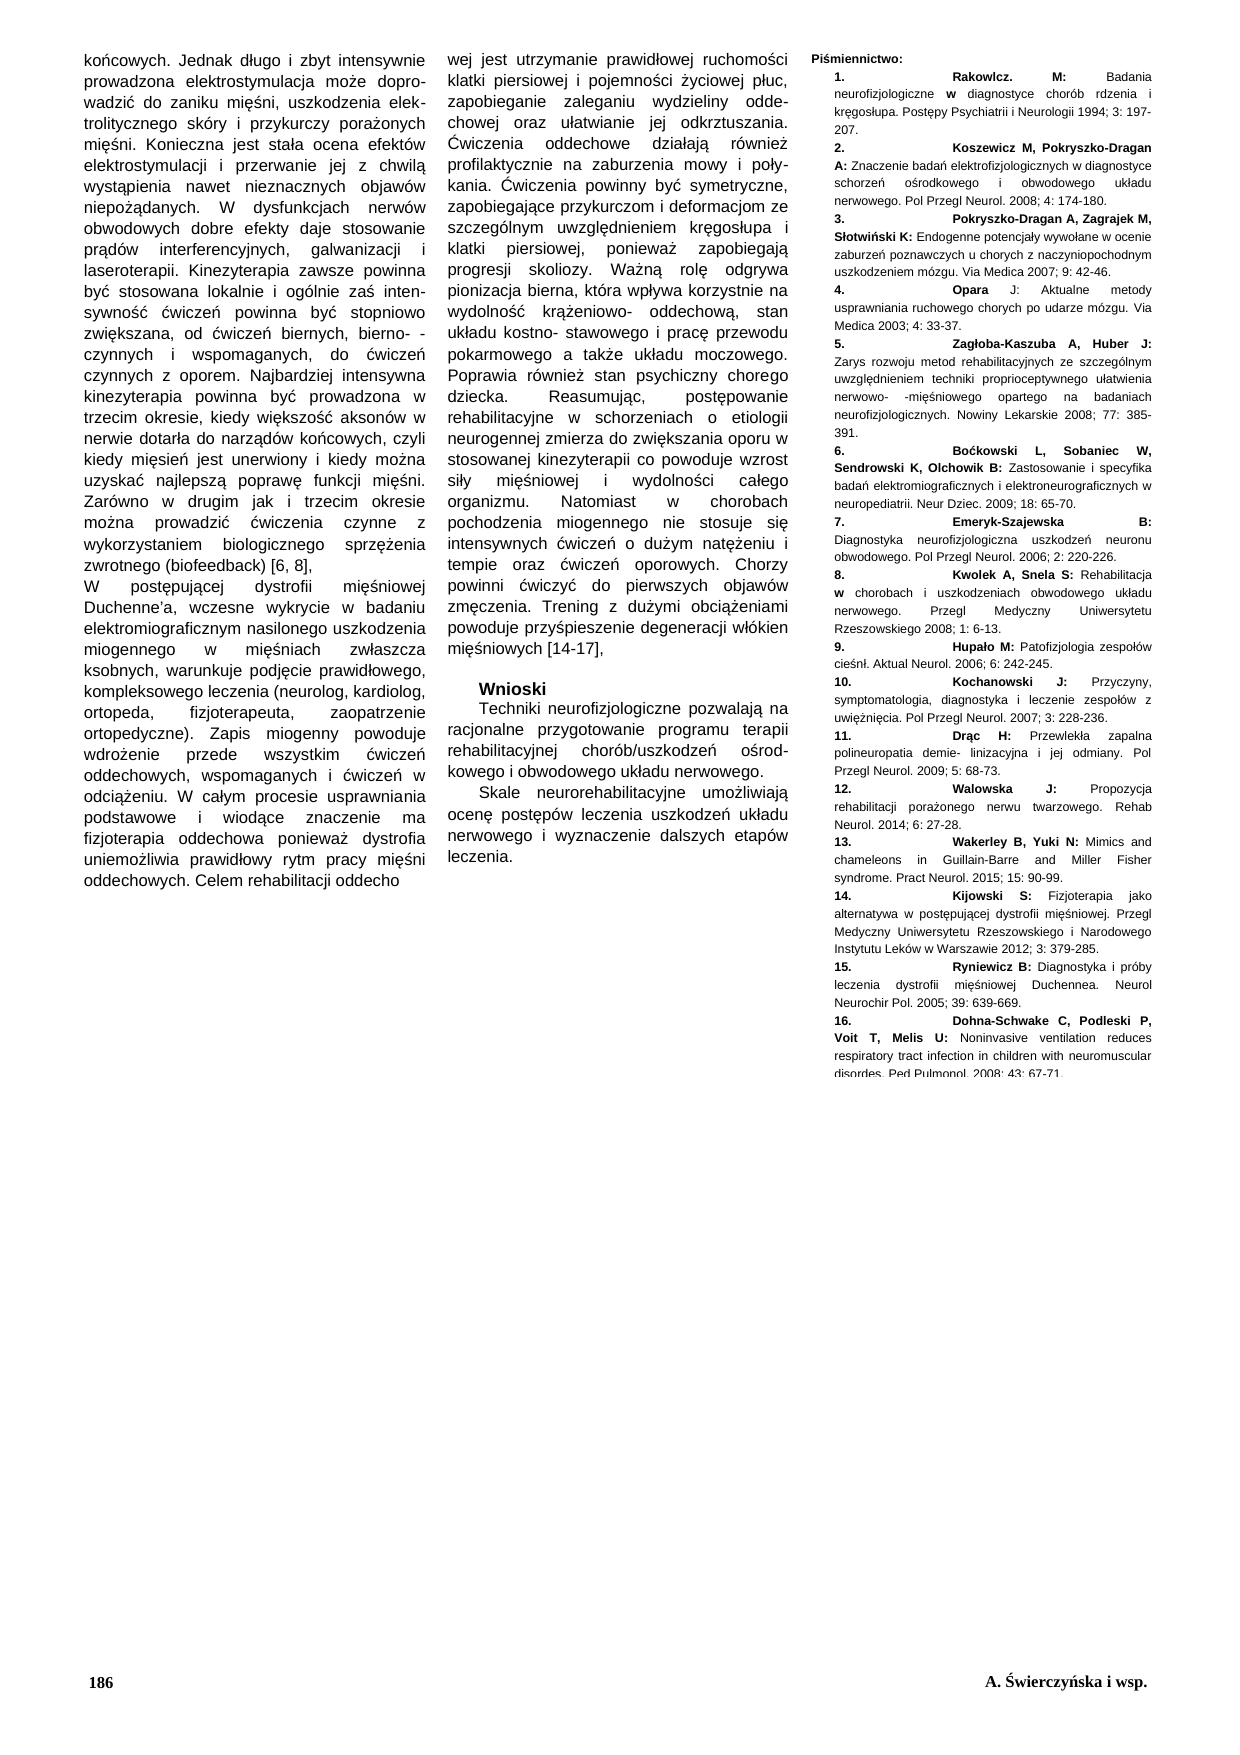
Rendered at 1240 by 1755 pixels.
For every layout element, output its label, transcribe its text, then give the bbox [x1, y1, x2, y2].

list Emeryk-Szajewska B: Diagnostyka neurofizjolo­giczna uszkodzeń neuronu obwodowego. Pol Przegl Neurol. 2006; 2: 220-226. [834, 514, 1152, 564]
list Kwolek A, Snela S: Rehabilitacja w chorobach i uszkodzeniach obwodowego układu nerwowego. Przegl Medyczny Uniwersytetu Rzeszowskiego 2008; 1: 6-13. [834, 568, 1152, 636]
list Wakerley B, Yuki N: Mimics and chameleons in Guillain-Barre and Miller Fisher syndrome. Pract Neurol. 2015; 15: 90-99. [834, 835, 1152, 885]
text Skale neurorehabilitacyjne umożliwiają ocenę postępów leczenia uszkodzeń układu nerwowego i wyznaczenie dalszych etapów leczenia. [447, 783, 788, 866]
list Boćkowski L, Sobaniec W, Sendrowski K, Olchowik B: Zastosowanie i specyfika badań elektromiograficznych i elektroneurograficznych w neuropediatrii. Neur Dziec. 2009; 18: 65-70. [834, 443, 1152, 511]
text 186 [88, 1673, 118, 1692]
list Kochanowski J: Przyczyny, symptomatologia, diagnostyka i leczenie zespołów z uwiężnięcia. Pol Przegl Neurol. 2007; 3: 228-236. [834, 675, 1152, 725]
list Zagłoba-Kaszuba A, Huber J: Zarys rozwoju metod rehabilitacyjnych ze szczególnym uwzględnieniem techniki proprioceptywnego ułatwienia nerwowo- -mięśniowego opartego na badaniach neurofizjo­logicznych. Nowiny Lekarskie 2008; 77: 385-391. [834, 336, 1152, 440]
list Koszewicz M, Pokryszko-Dragan A: Znaczenie badań elektrofizjologicznych w diagnostyce schorzeń ośrodkowego i obwodowego układu nerwowego. Pol Przegl Neurol. 2008; 4: 174-180. [834, 140, 1152, 208]
list Opara J: Aktualne metody usprawniania ruchowego chorych po udarze mózgu. Via Medica 2003; 4: 33-37. [834, 283, 1152, 333]
list Dohna-Schwake C, Podleski P, Voit T, Melis U: Noninvasive ventilation reduces respiratory tract infection in children with neuromuscular disordes. Ped Pulmonol. 2008; 43: 67-71. [834, 1013, 1152, 1076]
list Rakowlcz. M: Badania neurofizjologiczne w dia­gnostyce chorób rdzenia i kręgosłupa. Postępy Psychiatrii i Neurologii 1994; 3: 197-207. [834, 69, 1152, 137]
list Drąc H: Przewlekła zapalna polineuropatia demie- linizacyjna i jej odmiany. Pol Przegl Neurol. 2009; 5: 68-73. [834, 728, 1152, 778]
text Piśmiennictwo: [811, 51, 1152, 66]
list Hupało M: Patofizjologia zespołów cieśnł. Aktual Neurol. 2006; 6: 242-245. [834, 639, 1152, 671]
text Techniki neurofizjologiczne pozwalają na racjonalne przygotowanie programu tera­pii rehabilitacyjnej chorób/uszkodzeń ośrod­kowego i obwodowego układu nerwowego. [447, 699, 788, 781]
list Kijowski S: Fizjoterapia jako alternatywa w po­stępującej dystrofii mięśniowej. Przegl Medyczny Uniwersytetu Rzeszowskiego i Narodowego Instytutu Leków w Warszawie 2012; 3: 379-285. [834, 888, 1152, 956]
list Pokryszko-Dragan A, Zagrajek M, Słotwiński K: Endogenne potencjały wywołane w ocenie zaburzeń poznawczych u chorych z naczyniopochodnym uszkodzeniem mózgu. Via Medica 2007; 9: 42-46. [834, 212, 1152, 279]
list Ryniewicz B: Diagnostyka i próby leczenia dystrofii mięśniowej Duchennea. Neurol Neurochir Pol. 2005; 39: 639-669. [834, 960, 1152, 1010]
text wej jest utrzymanie prawidłowej ruchomości klatki piersiowej i pojemności życiowej płuc, zapobieganie zaleganiu wydzieliny odde­chowej oraz ułatwianie jej odkrztuszania. Ćwiczenia oddechowe działają również profilaktycznie na zaburzenia mowy i poły­kania. Ćwiczenia powinny być symetryczne, zapobiegające przykurczom i deformacjom ze szczególnym uwzględnieniem kręgosłu­pa i klatki piersiowej, ponieważ zapobiegają progresji skoliozy. Ważną rolę odgrywa pionizacja bierna, która wpływa korzystnie na wydolność krążeniowo- oddechową, stan układu kostno- stawowego i pracę przewodu pokarmowego a także układu moczowego. Poprawia również stan psychiczny chore­go dziecka. Reasumując, postępowanie rehabilitacyjne w schorzeniach o etiologii neurogennej zmierza do zwiększania oporu w stosowanej kinezyterapii co powoduje wzrost siły mięśniowej i wydolności ca­łego organizmu. Natomiast w chorobach pochodzenia miogennego nie stosuje się intensywnych ćwiczeń o dużym natężeniu i tempie oraz ćwiczeń oporowych. Chorzy powinni ćwiczyć do pierwszych objawów zmęczenia. Trening z dużymi obciążeniami powoduje przyśpieszenie degeneracji włó­kien mięśniowych [14-17], [447, 50, 788, 658]
text końcowych. Jednak długo i zbyt intensywnie prowadzona elektrostymulacja może dopro­wadzić do zaniku mięśni, uszkodzenia elek­trolitycznego skóry i przykurczy porażonych mięśni. Konieczna jest stała ocena efektów elektrostymulacji i przerwanie jej z chwilą wystąpienia nawet nieznacznych objawów niepożądanych. W dysfunkcjach nerwów obwodowych dobre efekty daje stosowanie prądów interferencyjnych, galwanizacji i laseroterapii. Kinezyterapia zawsze powinna być stosowana lokalnie i ogólnie zaś inten­sywność ćwiczeń powinna być stopniowo zwiększana, od ćwiczeń biernych, bierno- -czynnych i wspomaganych, do ćwiczeń czynnych z oporem. Najbardziej intensywna kinezyterapia powinna być prowadzona w trzecim okresie, kiedy większość aksonów w nerwie dotarła do narządów końcowych, czyli kiedy mięsień jest unerwiony i kiedy można uzyskać najlepszą poprawę funkcji mięśni. Zarówno w drugim jak i trzecim okresie można prowadzić ćwiczenia czynne z wykorzystaniem biologicznego sprzężenia zwrotnego (biofeedback) [6, 8], [84, 50, 426, 574]
list Walowska J: Propozycja rehabilitacji porażonego nerwu twarzowego. Rehab Neurol. 2014; 6: 27-28. [834, 782, 1152, 832]
text W postępującej dystrofii mięśniowej Duchenne’a, wczesne wykrycie w badaniu elektromiograficznym nasilonego uszko­dzenia miogennego w mięśniach zwłaszcza ksobnych, warunkuje podjęcie prawidłowe­go, kompleksowego leczenia (neurolog, kar­diolog, ortopeda, fizjoterapeuta, zaopatrze­nie ortopedyczne). Zapis miogenny powo­duje wdrożenie przede wszystkim ćwiczeń oddechowych, wspomaganych i ćwiczeń w odciążeniu. W całym procesie usprawnia­nia podstawowe i wiodące znaczenie ma fizjoterapia oddechowa ponieważ dystrofia uniemożliwia prawidłowy rytm pracy mięśni oddechowych. Celem rehabilitacji oddecho­ [84, 576, 426, 890]
text A. Świerczyńska i wsp. [985, 1672, 1152, 1691]
subtitle Wnioski [447, 679, 788, 699]
